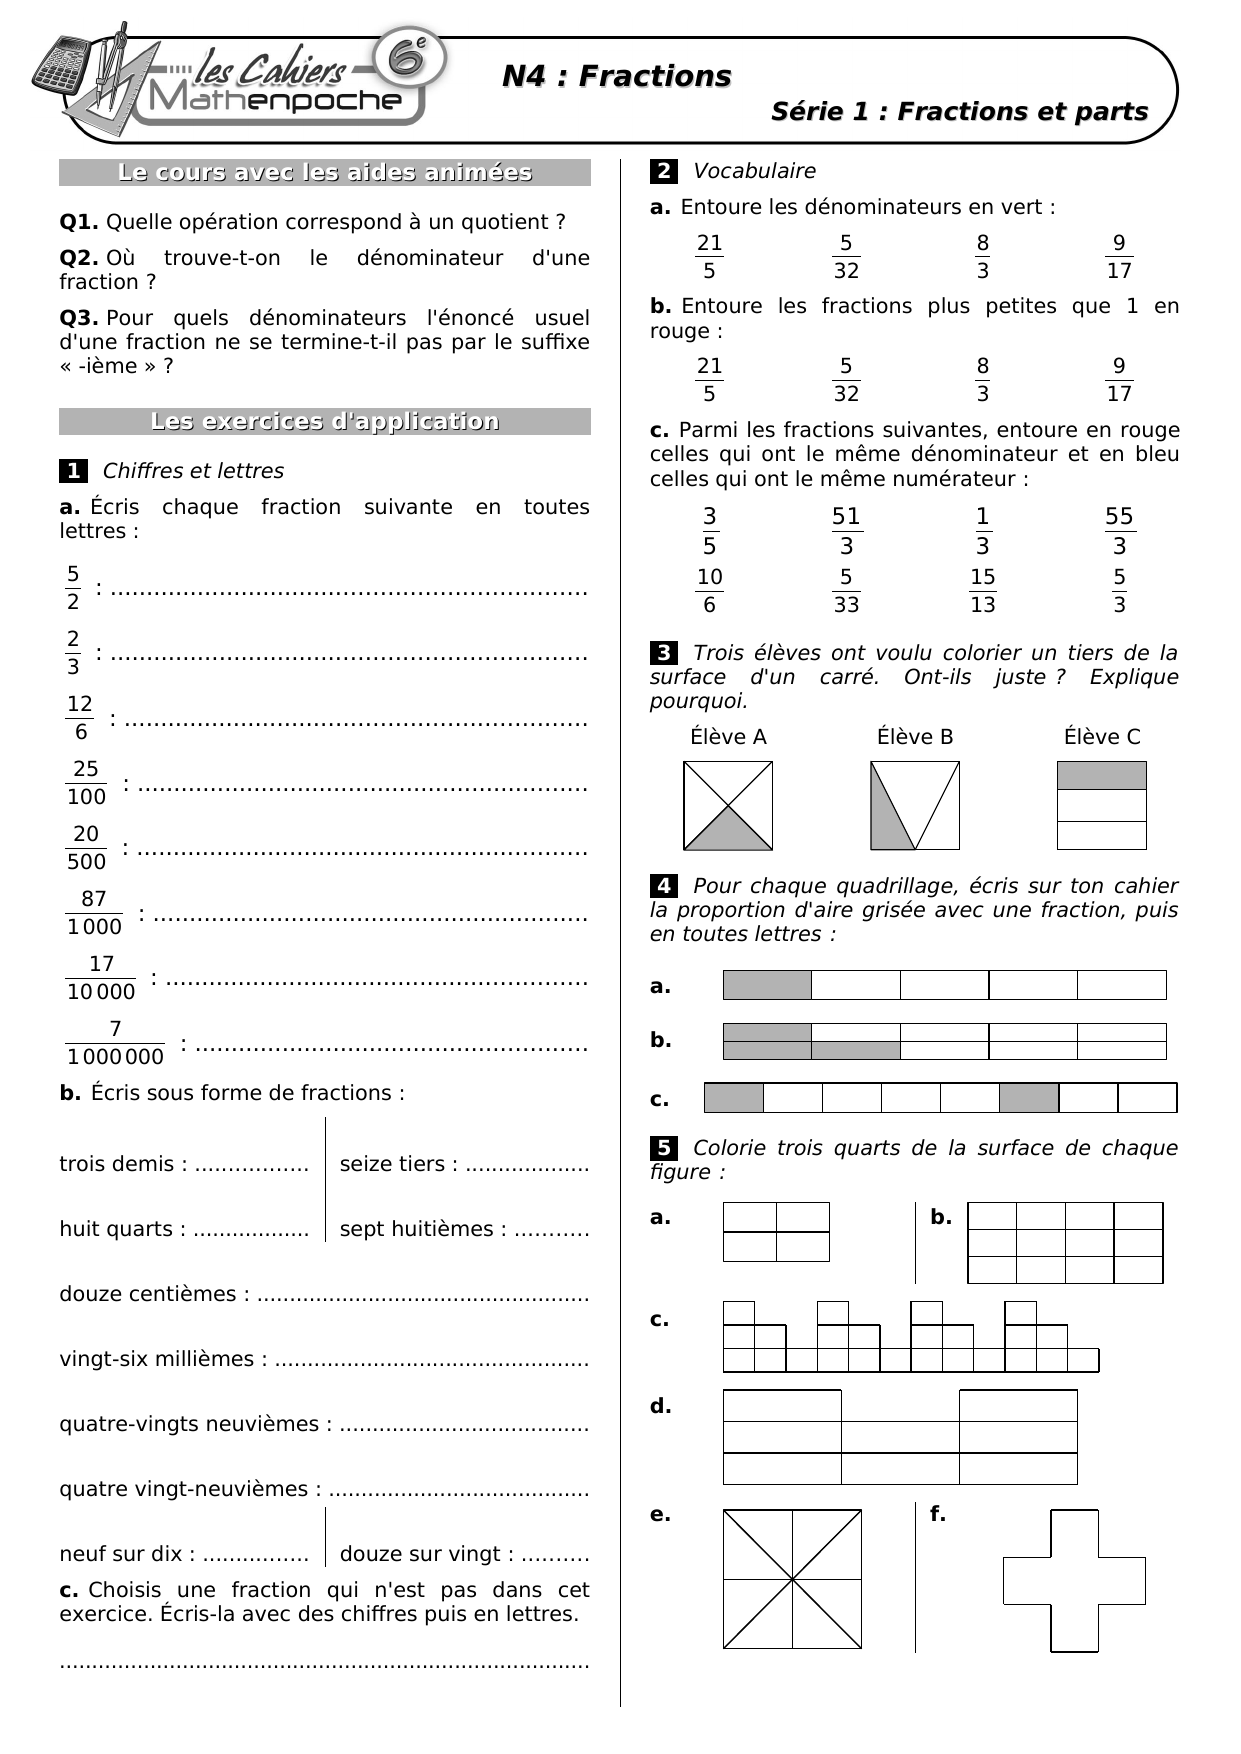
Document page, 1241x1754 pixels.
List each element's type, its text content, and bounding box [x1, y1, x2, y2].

text : [59, 815, 591, 874]
text : [59, 555, 591, 614]
text Élève B [836, 725, 994, 749]
list Vocabulaire [678, 159, 1181, 184]
list Choisis une fraction qui n'est pas dans cet exercice. Écris-la avec des chiffres puis en lettres. [59, 1578, 591, 1626]
text douze sur vingt : [339, 1507, 591, 1566]
list Colorie trois quarts de la surface de chaque figure : [649, 1136, 1181, 1185]
picture [29, 17, 1182, 151]
list Chiffres et lettres [88, 459, 591, 483]
text huit quarts : [59, 1182, 310, 1241]
list Parmi les fractions suivantes, entoure en rouge celles qui ont le même dénominateur et en bleu celles qui ont le même numérateur : [649, 418, 1181, 491]
text Q2. Où trouve-t-on le dénominateur d'une fraction ? [59, 246, 591, 294]
text : [59, 945, 591, 1004]
text : [59, 685, 591, 744]
text : [59, 620, 591, 679]
text Les exercices d'application [59, 408, 591, 435]
text trois demis : [59, 1117, 310, 1176]
text Q1. Quelle opération correspond à un quotient ? [59, 210, 591, 234]
text Q3. Pour quels dénominateurs l'énoncé usuel d'une fraction ne se termine-t-il pas par le suffixe « -ième » ? [59, 306, 591, 379]
text douze centièmes : [59, 1247, 591, 1306]
text Le cours avec les aides animées [59, 159, 591, 186]
text Élève C [1023, 725, 1181, 749]
text quatre vingt-neuvièmes : [59, 1442, 591, 1501]
text quatre-vingts neuvièmes : [59, 1377, 591, 1436]
text : [59, 880, 591, 939]
text Élève A [649, 725, 807, 749]
text vingt-six millièmes : [59, 1312, 591, 1371]
list Pour chaque quadrillage, écris sur ton cahier la proportion d'aire grisée avec une fraction, puis en toutes lettres : [649, 874, 1181, 947]
list Entoure les dénominateurs en vert : [649, 195, 1181, 220]
text sept huitièmes : [339, 1182, 591, 1241]
list Écris sous forme de fractions : [59, 1081, 591, 1105]
text : [59, 750, 591, 809]
text neuf sur dix : [59, 1507, 310, 1566]
list Trois élèves ont voulu colorier un tiers de la surface d'un carré. Ont-ils juste ? Explique pourquoi. [649, 641, 1181, 713]
text : [59, 1010, 591, 1069]
list Entoure les fractions plus petites que 1 en rouge : [649, 295, 1181, 343]
text seize tiers : [339, 1117, 591, 1176]
list Écris chaque fraction suivante en toutes lettres : [59, 495, 591, 543]
